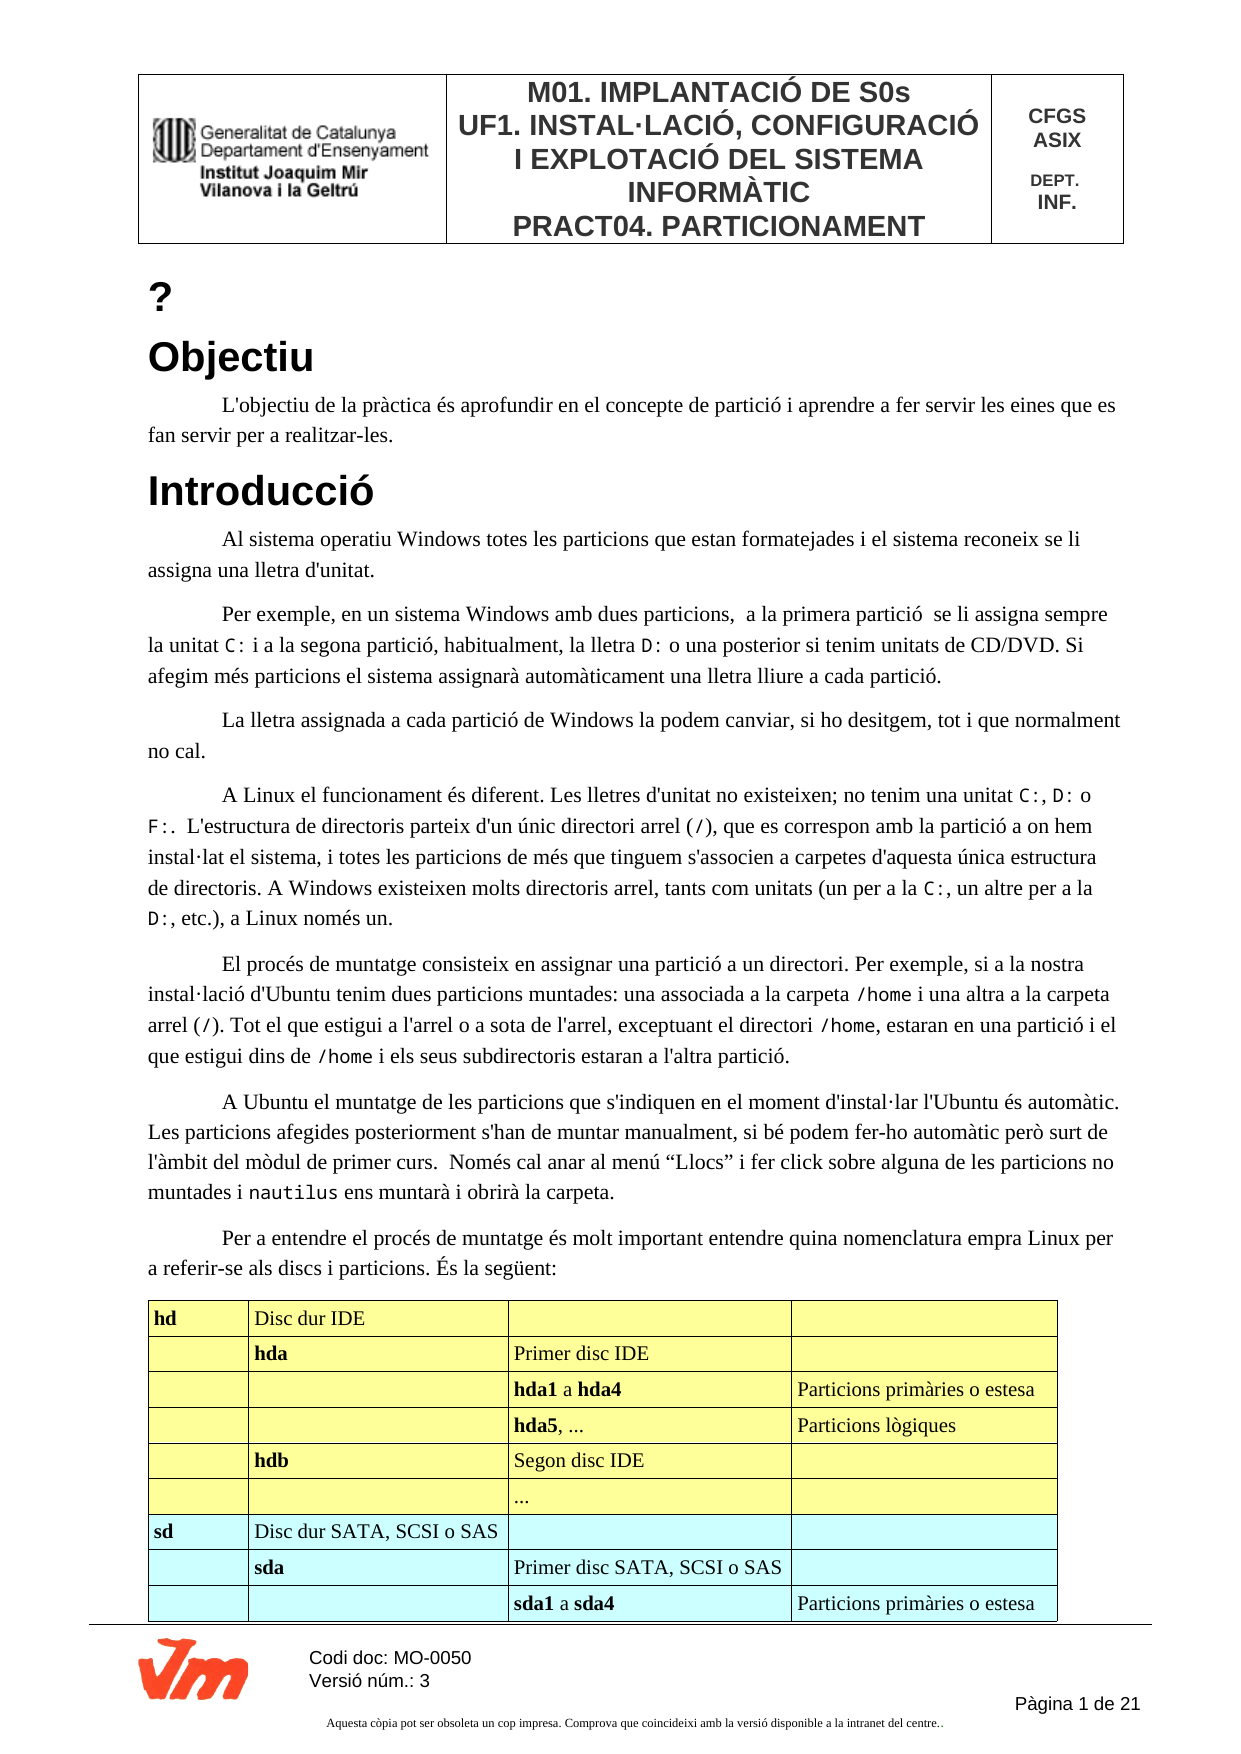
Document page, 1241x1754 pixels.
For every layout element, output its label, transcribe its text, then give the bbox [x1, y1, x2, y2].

table_cell [249, 1372, 508, 1407]
table_cell [149, 1337, 248, 1371]
table_cell [792, 1550, 1057, 1585]
subtitle Objectiu [148, 332, 1122, 380]
subtitle Introducció [148, 467, 1122, 515]
table_header [792, 1301, 1057, 1336]
text La lletra assignada a cada partició de Windows la podem canviar, si ho desitgem, tot i que normalment no cal. [148, 707, 1122, 763]
text A Linux el funcionament és diferent. Les lletres d'unitat no existeixen; no tenim una unitat C:, D: o F:. L'estructura de directoris parteix d'un únic directori arrel (/), que es correspon amb la partició a on hem instal·lat el sistema, i totes les particions de més que tinguem s'associen a carpetes d'aquesta única estructura de directoris. A Windows existeixen molts directoris arrel, tants com unitats (un per a la C:, un altre per a la D:, etc.), a Linux només un. [148, 782, 1122, 931]
table_cell sda [249, 1550, 508, 1585]
table_cell Primer disc SATA, SCSI o SAS [509, 1550, 791, 1585]
table_cell [249, 1408, 508, 1442]
table_cell hdb [249, 1444, 508, 1478]
subtitle ? [148, 272, 1122, 320]
table_cell [792, 1444, 1057, 1478]
table_cell Particions lògiques [792, 1408, 1057, 1442]
table_cell Particions primàries o estesa [792, 1372, 1057, 1407]
table_cell [249, 1586, 508, 1621]
table_cell sd [149, 1515, 248, 1549]
picture [146, 111, 440, 207]
table_cell [149, 1479, 248, 1514]
table_cell Primer disc IDE [509, 1337, 791, 1371]
table_cell Disc dur SATA, SCSI o SAS [249, 1515, 508, 1549]
text Per exemple, en un sistema Windows amb dues particions, a la primera partició se li assigna sempre la unitat C: i a la segona partició, habitualment, la lletra D: o una posterior si tenim unitats de CD/DVD. Si afegim més particions el sistema assignarà automàticament una lletra lliure a cada partició. [148, 601, 1122, 688]
table_cell [149, 1586, 248, 1621]
text L'objectiu de la pràctica és aprofundir en el concepte de partició i aprendre a fer servir les eines que es fan servir per a realitzar-les. [148, 392, 1122, 447]
table_cell Segon disc IDE [509, 1444, 791, 1478]
table_cell ... [509, 1479, 791, 1514]
table_cell [149, 1372, 248, 1407]
table_cell [792, 1479, 1057, 1514]
table_cell [149, 1444, 248, 1478]
table_cell [149, 1408, 248, 1442]
table_cell sda1 a sda4 [509, 1586, 791, 1621]
table_cell hda1 a hda4 [509, 1372, 791, 1407]
table_cell [249, 1479, 508, 1514]
table_cell [792, 1337, 1057, 1371]
table_cell [792, 1515, 1057, 1549]
table_header Disc dur IDE [249, 1301, 508, 1336]
text Per a entendre el procés de muntatge és molt important entendre quina nomenclatura empra Linux per a referir-se als discs i particions. És la següent: [148, 1225, 1122, 1280]
table_cell [509, 1515, 791, 1549]
table_header hd [149, 1301, 248, 1336]
text A Ubuntu el muntatge de les particions que s'indiquen en el moment d'instal·lar l'Ubuntu és automàtic. Les particions afegides posteriorment s'han de muntar manualment, si bé podem fer-ho automàtic però surt de l'àmbit del mòdul de primer curs. Només cal anar al menú “Llocs” i fer click sobre alguna de les particions no muntades i nautilus ens muntarà i obrirà la carpeta. [148, 1089, 1122, 1205]
table_cell hda [249, 1337, 508, 1371]
text El procés de muntatge consisteix en assignar una partició a un directori. Per exemple, si a la nostra instal·lació d'Ubuntu tenim dues particions muntades: una associada a la carpeta /home i una altra a la carpeta arrel (/). Tot el que estigui a l'arrel o a sota de l'arrel, exceptuant el directori /home, estaran en una partició i el que estigui dins de /home i els seus subdirectoris estaran a l'altra partició. [148, 951, 1122, 1069]
table_cell hda5, ... [509, 1408, 791, 1442]
table_cell Particions primàries o estesa [792, 1586, 1057, 1621]
table_cell [149, 1550, 248, 1585]
text Al sistema operatiu Windows totes les particions que estan formatejades i el sistema reconeix se li assigna una lletra d'unitat. [148, 526, 1122, 582]
picture [138, 1638, 249, 1700]
table_header [509, 1301, 791, 1336]
